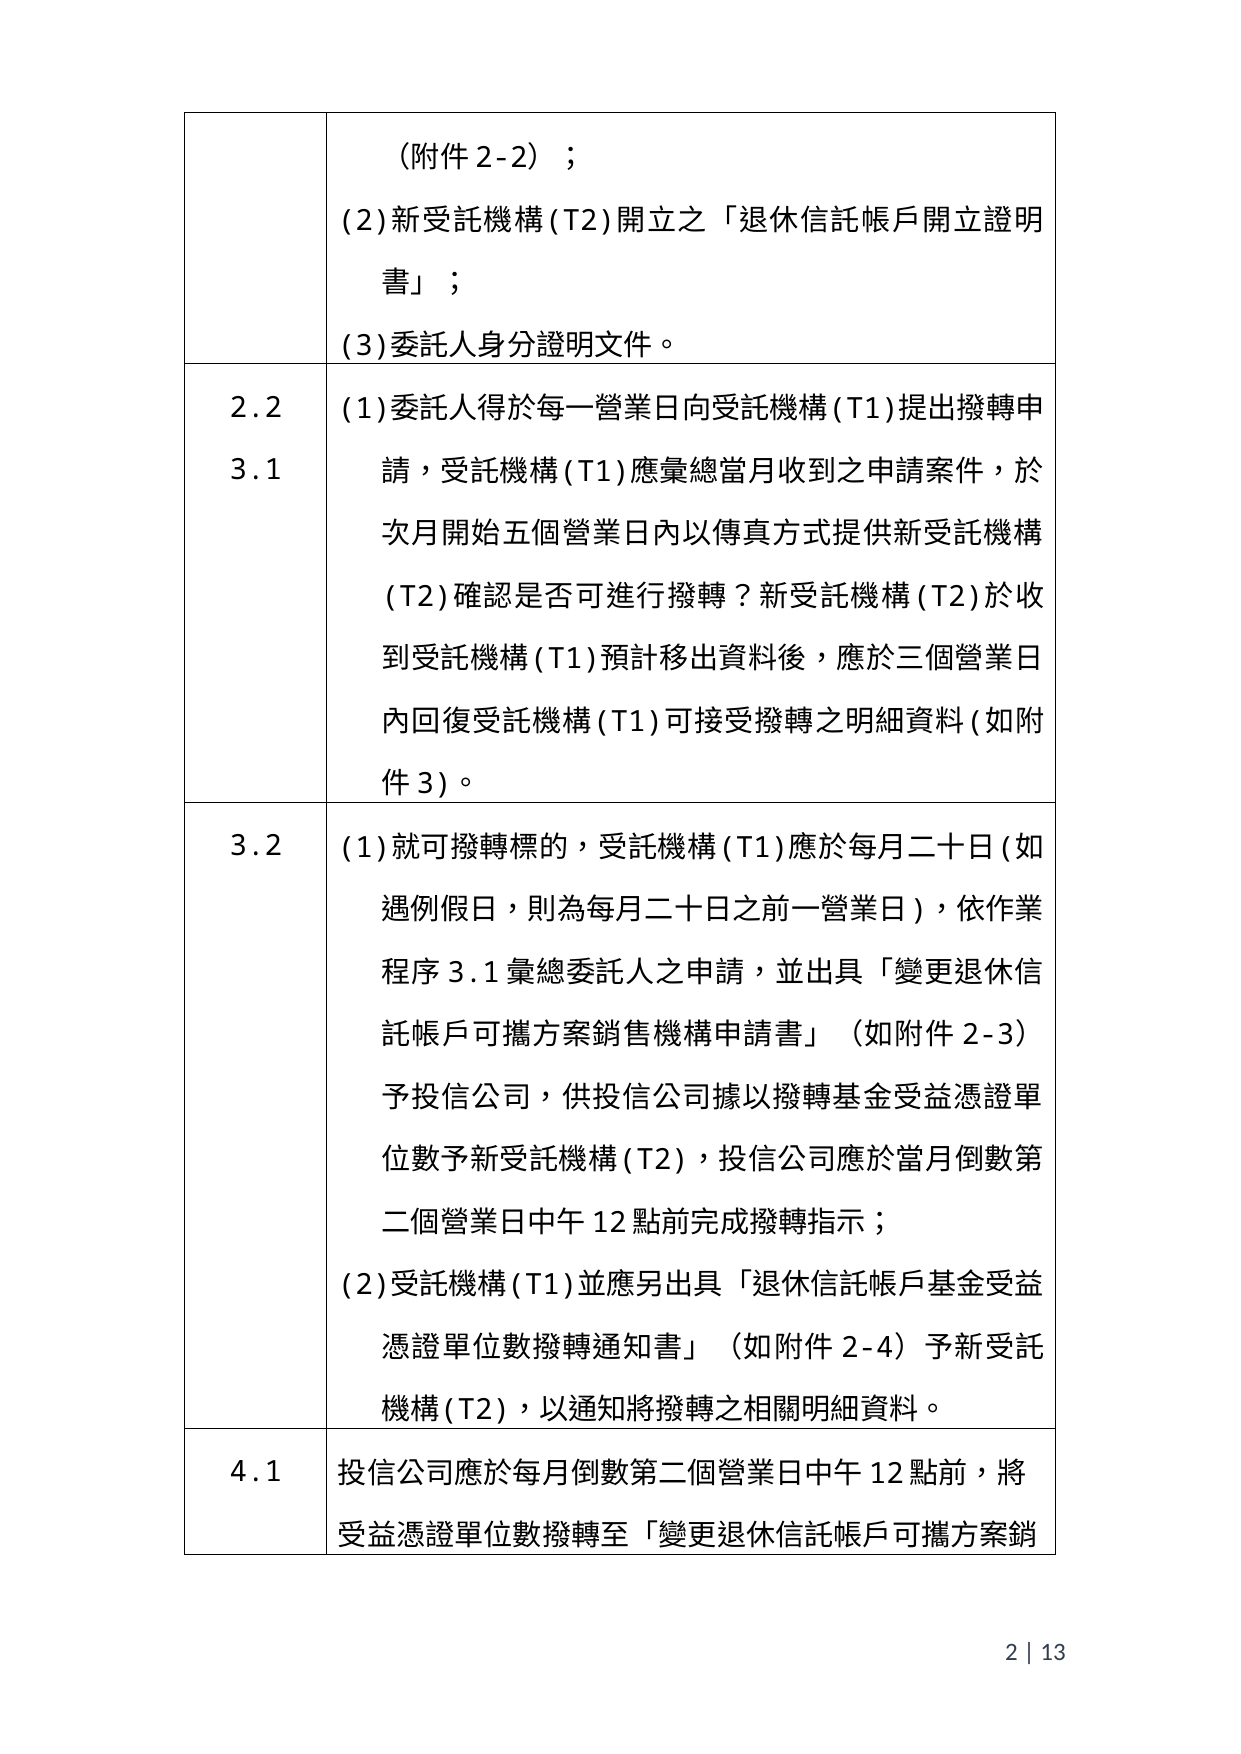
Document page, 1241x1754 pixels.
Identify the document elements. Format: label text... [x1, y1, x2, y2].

table_cell 投信公司應於每月倒數第二個營業日中午12點前，將受益憑證單位數撥轉至「變更退休信託帳戶可攜方案銷 [327, 1429, 1055, 1554]
table_cell (1)就可撥轉標的，受託機構(T1)應於每月二十日(如遇例假日，則為每月二十日之前一營業日)，依作業程序3.1彙總委託人之申請，並出具「變更退休信託帳戶可攜方案銷售機構申請書」（如附件2-3）予投信公司，供投信公司據以撥轉基金受益憑證單位數予新受託機構(T2)，投信公司應於當月倒數第二個營業日中午12點前完成撥轉指示； (2)受託機構(T1)並應另出具「退休信託帳戶基金受益憑證單位數撥轉通知書」（如附件2-4）予新受託機構(T2)，以通知將撥轉之相關明細資料。 [327, 803, 1055, 1428]
table_cell (1)委託人得於每一營業日向受託機構(T1)提出撥轉申請，受託機構(T1)應彙總當月收到之申請案件，於次月開始五個營業日內以傳真方式提供新受託機構(T2)確認是否可進行撥轉？新受託機構(T2)於收到受託機構(T1)預計移出資料後，應於三個營業日內回復受託機構(T1)可接受撥轉之明細資料(如附件3)。 [327, 364, 1055, 802]
table_cell 4.1 [185, 1429, 326, 1554]
table_cell 3.2 [185, 803, 326, 1428]
table_cell [185, 113, 326, 363]
table_cell 2.2 3.1 [185, 364, 326, 802]
table_cell （附件2-2）； (2)新受託機構(T2)開立之「退休信託帳戶開立證明書」； (3)委託人身分證明文件。 [327, 113, 1055, 363]
